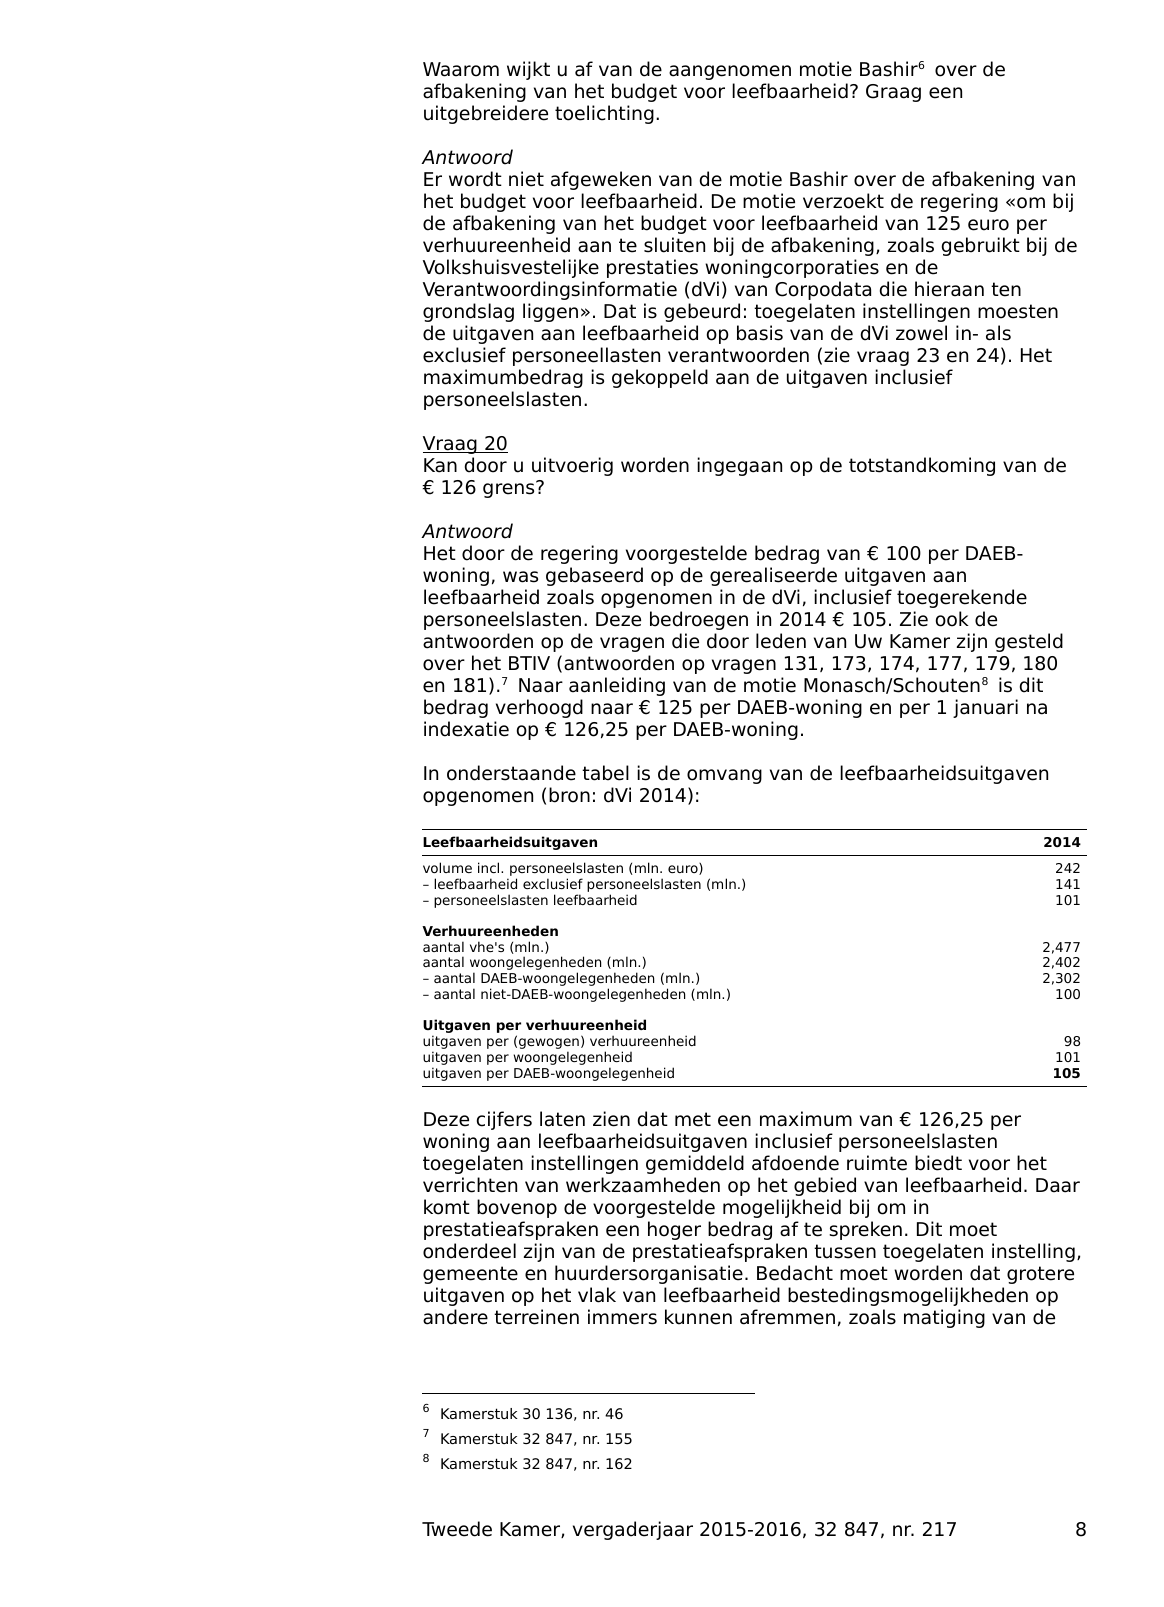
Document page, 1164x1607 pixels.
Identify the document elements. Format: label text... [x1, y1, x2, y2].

table_cell – aantal DAEB-woongelegenheden (mln.) [422, 971, 962, 987]
table_cell Uitgaven per verhuureenheid [422, 1018, 962, 1034]
table_cell 2,477 [962, 940, 1087, 955]
text Kan door u uitvoerig worden ingegaan op de totstandkoming van de € 126 grens? [422, 455, 1087, 499]
table_cell 2,402 [962, 955, 1087, 971]
text Er wordt niet afgeweken van de motie Bashir over de afbakening van het budget voor leefbaarheid. De motie verzoekt de regering «om bij de afbakening van het budget voor leefbaarheid van 125 euro per verhuureenheid aan te sluiten bij de afbakening, zoals gebruikt bij de Volkshuisvestelijke prestaties woningcorporaties en de Verantwoordingsinformatie (dVi) van Corpodata die hieraan ten grondslag liggen». Dat is gebeurd: toegelaten instellingen moesten de uitgaven aan leefbaarheid op basis van de dVi zowel in- als exclusief personeellasten verantwoorden (zie vraag 23 en 24). Het maximumbedrag is gekoppeld aan de uitgaven inclusief personeelslasten. [422, 169, 1087, 411]
text Het door de regering voorgestelde bedrag van € 100 per DAEB-woning, was gebaseerd op de gerealiseerde uitgaven aan leefbaarheid zoals opgenomen in de dVi, inclusief toegerekende personeelslasten. Deze bedroegen in 2014 € 105. Zie ook de antwoorden op de vragen die door leden van Uw Kamer zijn gesteld over het BTIV (antwoorden op vragen 131, 173, 174, 177, 179, 180 en 181). Naar aanleiding van de motie Monasch/Schouten is dit bedrag verhoogd naar € 125 per DAEB-woning en per 1 januari na indexatie op € 126,25 per DAEB-woning. [422, 543, 1087, 741]
table_cell 105 [962, 1065, 1087, 1086]
table_cell 2,302 [962, 971, 1087, 987]
table_cell aantal woongelegenheden (mln.) [422, 955, 962, 971]
text Antwoord [422, 521, 1087, 543]
text Vraag 20 [422, 433, 1087, 455]
table_cell [962, 1018, 1087, 1034]
table_cell uitgaven per woongelegenheid [422, 1050, 962, 1065]
table_cell Verhuureenheden [422, 924, 962, 939]
table_cell [962, 1003, 1087, 1018]
table_cell [962, 924, 1087, 939]
text Waarom wijkt u af van de aangenomen motie Bashir over de afbakening van het budget voor leefbaarheid? Graag een uitgebreidere toelichting. [422, 59, 1087, 125]
table_cell [422, 1003, 962, 1018]
text Kamerstuk 30 136, nr. 46 [422, 1402, 1087, 1424]
table_cell uitgaven per DAEB-woongelegenheid [422, 1065, 962, 1086]
table_cell 98 [962, 1034, 1087, 1050]
table_header 2014 [962, 830, 1087, 855]
table_cell 101 [962, 1050, 1087, 1065]
table_cell 141 [962, 877, 1087, 892]
table_cell – leefbaarheid exclusief personeelslasten (mln.) [422, 877, 962, 892]
text Kamerstuk 32 847, nr. 162 [422, 1452, 1087, 1474]
table_cell 242 [962, 856, 1087, 877]
table_cell aantal vhe's (mln.) [422, 940, 962, 955]
text In onderstaande tabel is de omvang van de leefbaarheidsuitgaven opgenomen (bron: dVi 2014): [422, 763, 1087, 807]
table_cell volume incl. personeelslasten (mln. euro) [422, 856, 962, 877]
text Kamerstuk 32 847, nr. 155 [422, 1427, 1087, 1449]
table_cell uitgaven per (gewogen) verhuureenheid [422, 1034, 962, 1050]
table_header Leefbaarheidsuitgaven [422, 830, 962, 855]
table_cell 100 [962, 987, 1087, 1002]
text Deze cijfers laten zien dat met een maximum van € 126,25 per woning aan leefbaarheidsuitgaven inclusief personeelslasten toegelaten instellingen gemiddeld afdoende ruimte biedt voor het verrichten van werkzaamheden op het gebied van leefbaarheid. Daar komt bovenop de voorgestelde mogelijkheid bij om in prestatieafspraken een hoger bedrag af te spreken. Dit moet onderdeel zijn van de prestatieafspraken tussen toegelaten instelling, gemeente en huurdersorganisatie. Bedacht moet worden dat grotere uitgaven op het vlak van leefbaarheid bestedingsmogelijkheden op andere terreinen immers kunnen afremmen, zoals matiging van de [422, 1109, 1087, 1329]
text Antwoord [422, 147, 1087, 169]
table_cell – aantal niet-DAEB-woongelegenheden (mln.) [422, 987, 962, 1002]
table_cell [962, 908, 1087, 924]
table_cell – personeelslasten leefbaarheid [422, 893, 962, 908]
table_cell [422, 908, 962, 924]
table_cell 101 [962, 893, 1087, 908]
